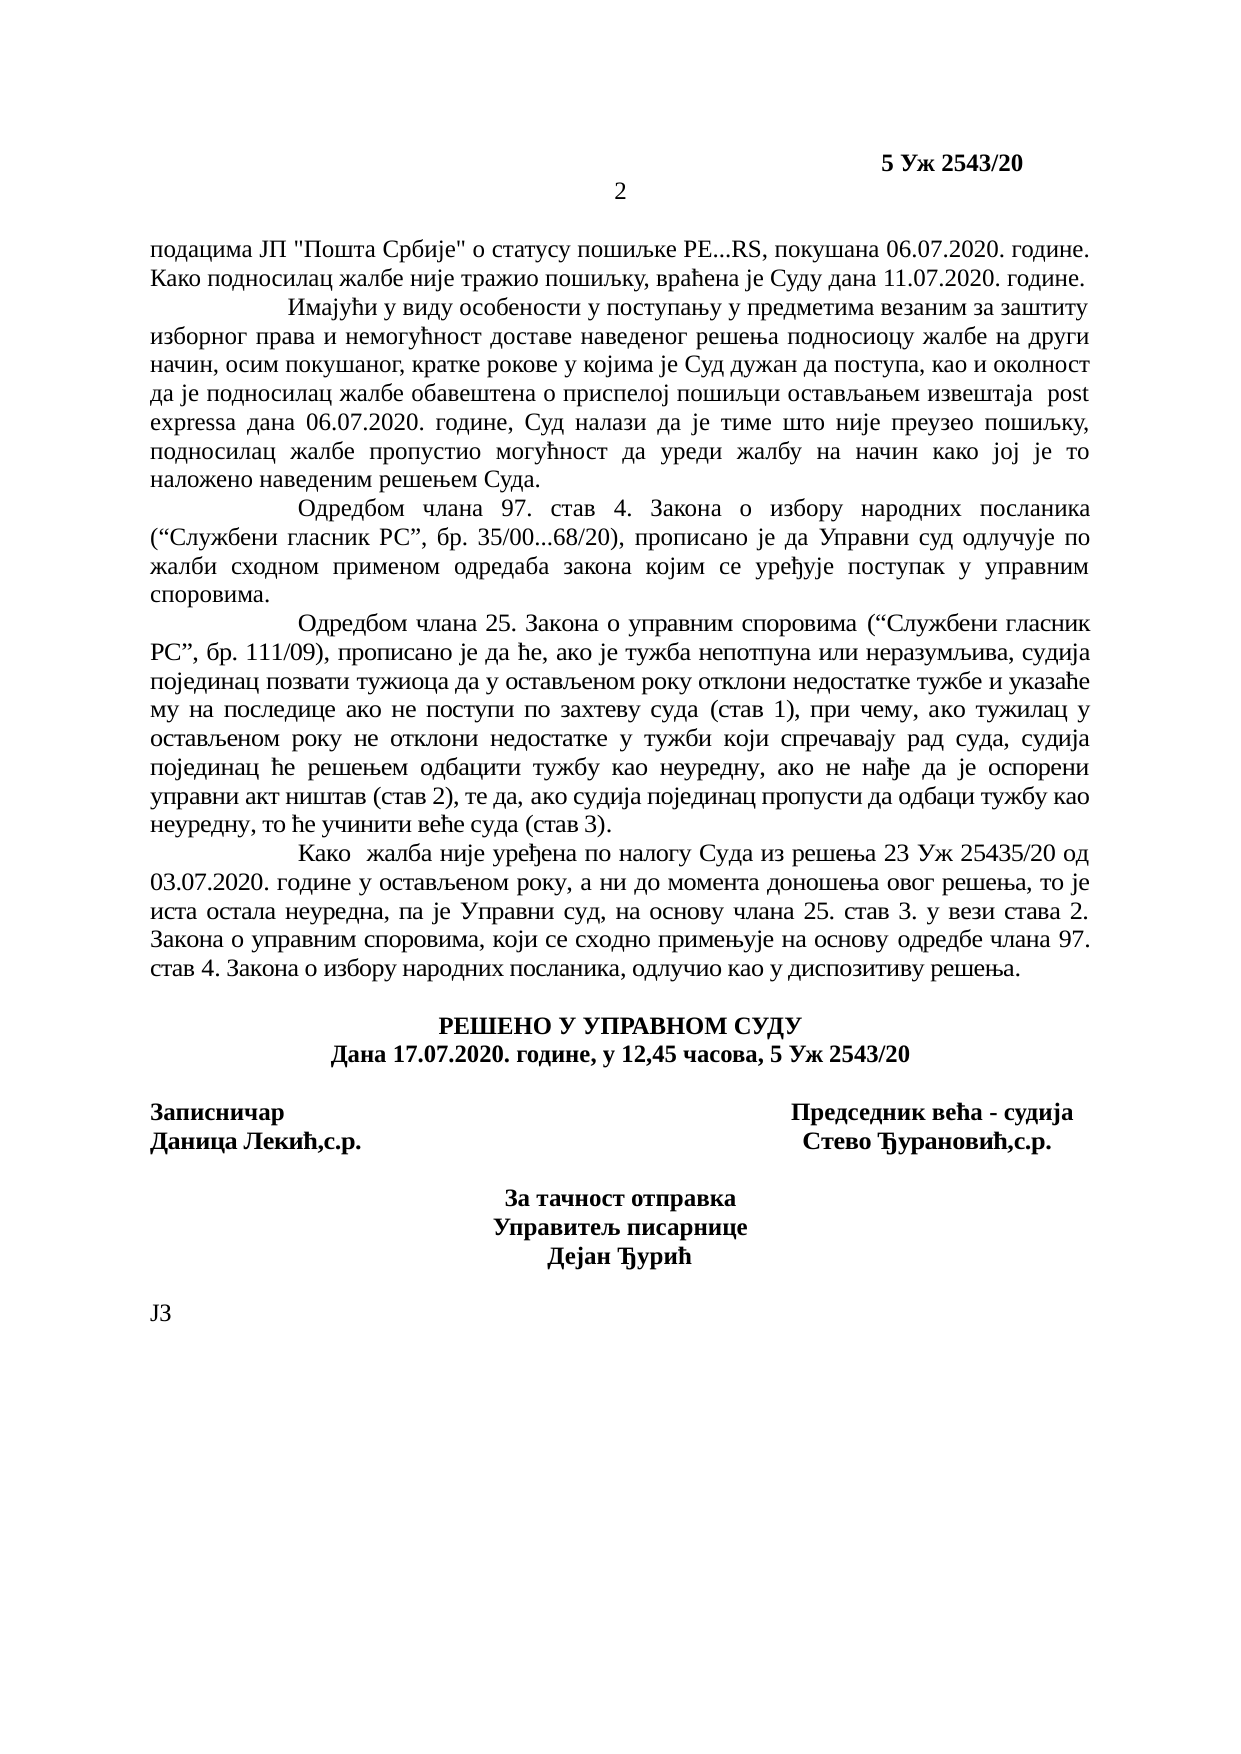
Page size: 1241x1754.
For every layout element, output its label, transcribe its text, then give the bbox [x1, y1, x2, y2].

text Дана 17.07.2020. године, у 12,45 часова, 5 Уж 2543/20 [150, 1039, 1091, 1068]
text Одредбом члана 97. став 4. Закона о избору народних посланика (“Службени гласник РС”, бр. 35/00...68/20), прописано је да Управни суд одлучује по жалби сходном применом одредаба закона којим се уређује поступак у управним споровима. [150, 493, 1091, 608]
text Одредбом члана 25. Закона о управним споровима (“Службени гласник РС”, бр. 111/09), прописано је да ће, ако је тужба непотпуна или неразумљива, судија појединац позвати тужиоца да у остављеном року отклони недостатке тужбе и указаће му на последице ако не поступи по захтеву суда (став 1), при чему, ако тужилац у остављеном року не отклони недостатке у тужби који спречавају рад суда, судија појединац ће решењем одбацити тужбу као неуредну, ако не нађе да је оспорени управни акт ништав (став 2), те да, ако судија појединац пропусти да одбаци тужбу као неуредну, то ће учинити веће суда (став 3). [150, 608, 1091, 838]
text ЈЗ [150, 1298, 1089, 1327]
text Имајући у виду особености у поступању у предметима везаним за заштиту изборног права и немогућност доставе наведеног решења подносиоцу жалбе на други начин, осим покушаног, кратке рокове у којима је Суд дужан да поступа, као и околност да је подносилац жалбе обавештена о приспелој пошиљци остављањем извештаја post expressa дана 06.07.2020. године, Суд налази да је тиме што није преузео пошиљку, подносилац жалбе пропустио могућност да уреди жалбу на начин како јој је то наложено наведеним решењем Суда. [150, 292, 1091, 493]
text Управитељ писарнице [150, 1212, 1091, 1241]
text РЕШЕНО У УПРАВНОМ СУДУ [150, 1011, 1091, 1039]
text Даница Лекић,с.р. Стево Ђурановић,с.р. [150, 1126, 1091, 1154]
text Како жалба није уређена по налогу Суда из решења 23 Уж 25435/20 од 03.07.2020. године у остављеном року, а ни до момента доношења овог решења, то је иста остала неуредна, па је Управни суд, на основу члана 25. став 3. у вези става 2. Закона о управним споровима, који се сходно примењује на основу одредбе члана 97. став 4. Закона о избору народних посланика, одлучио као у диспозитиву решења. [150, 838, 1091, 982]
text Записничар Председник већа - судија [150, 1097, 1091, 1126]
text Дејан Ђурић [150, 1241, 1089, 1269]
text подацима ЈП "Пошта Србије" о статусу пошиљке РE...RS, покушана 06.07.2020. године. Како подносилац жалбе није тражио пошиљку, враћена је Суду дана 11.07.2020. године. [150, 234, 1091, 292]
text За тачност отправка [150, 1183, 1091, 1212]
